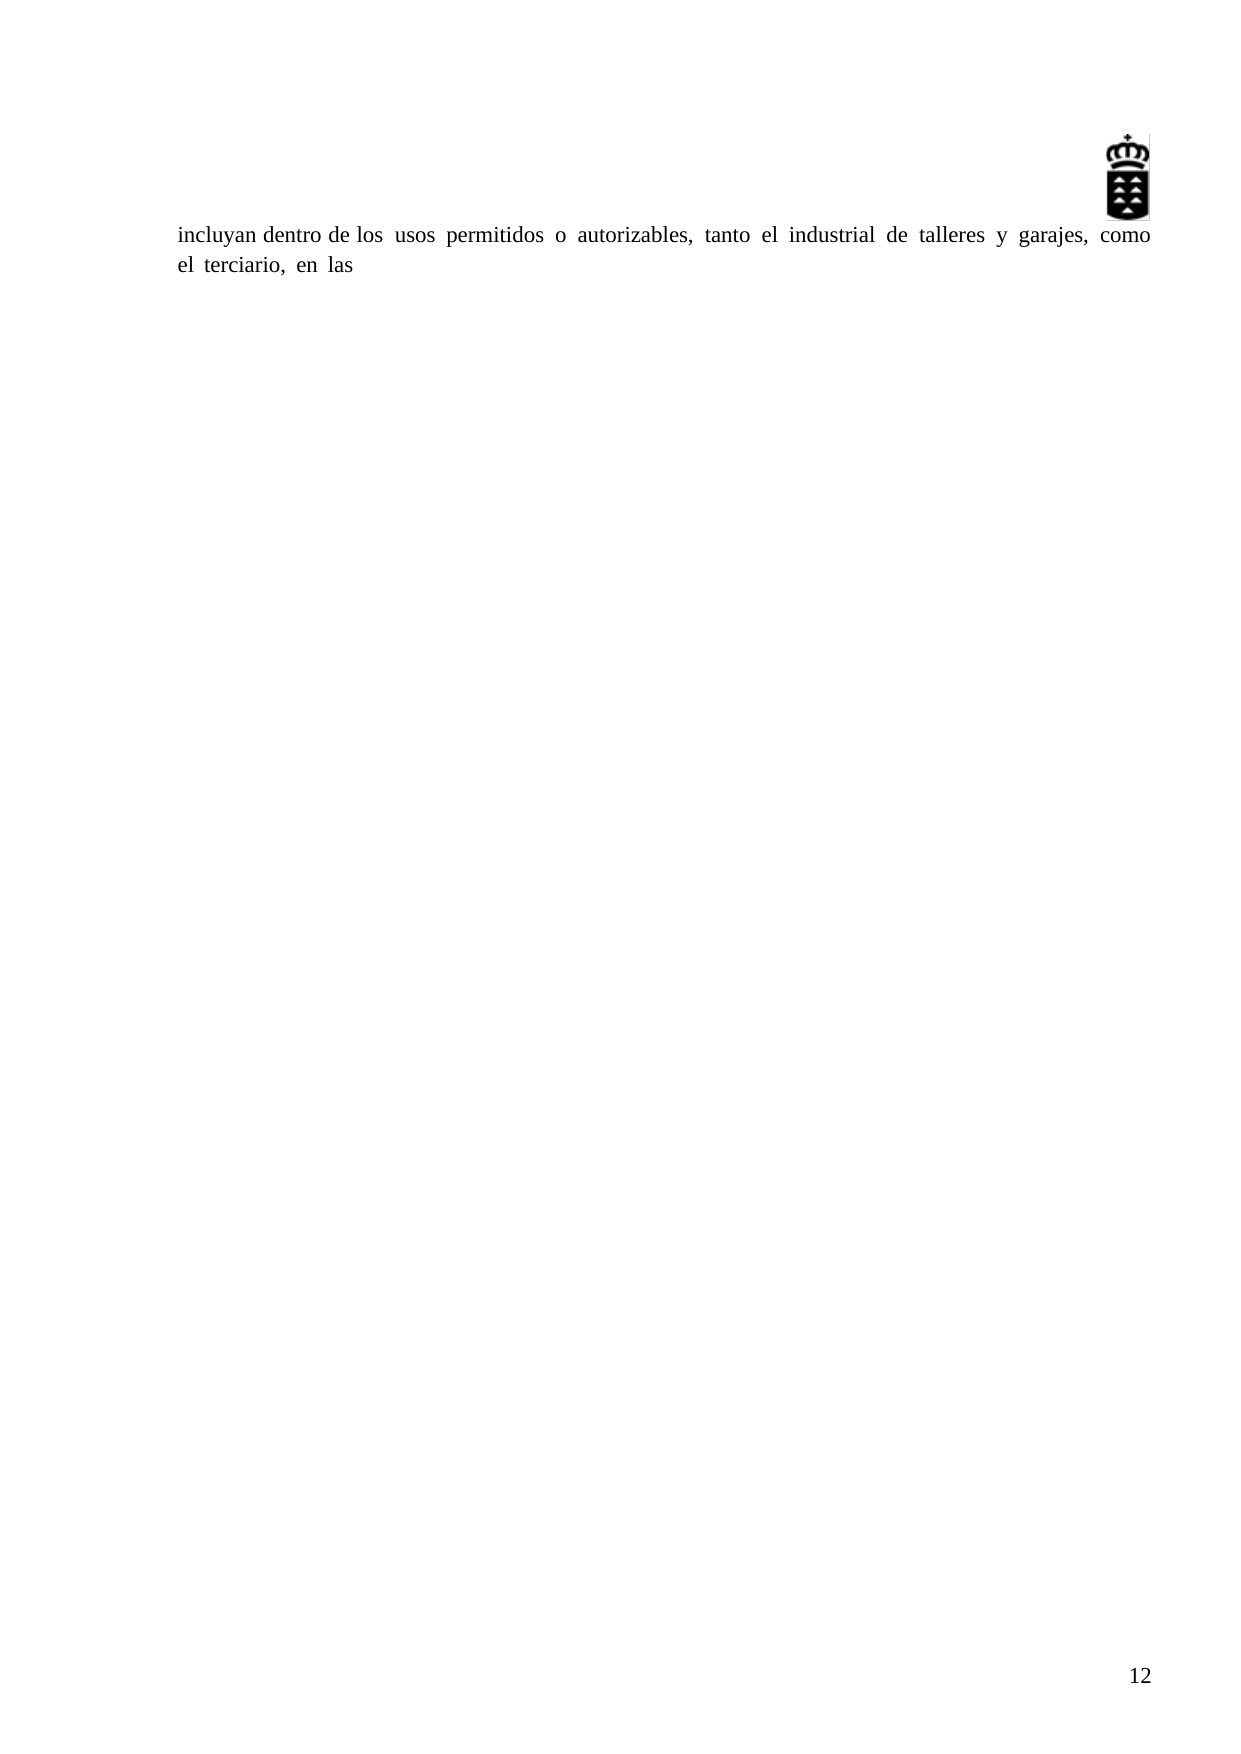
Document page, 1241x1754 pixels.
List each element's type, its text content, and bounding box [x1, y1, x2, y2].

picture [1106, 134, 1150, 221]
text incluyan dentro de los usos permitidos o autorizables, tanto el industrial de talleres y garajes, como el terciario, en las [177, 221, 1151, 277]
